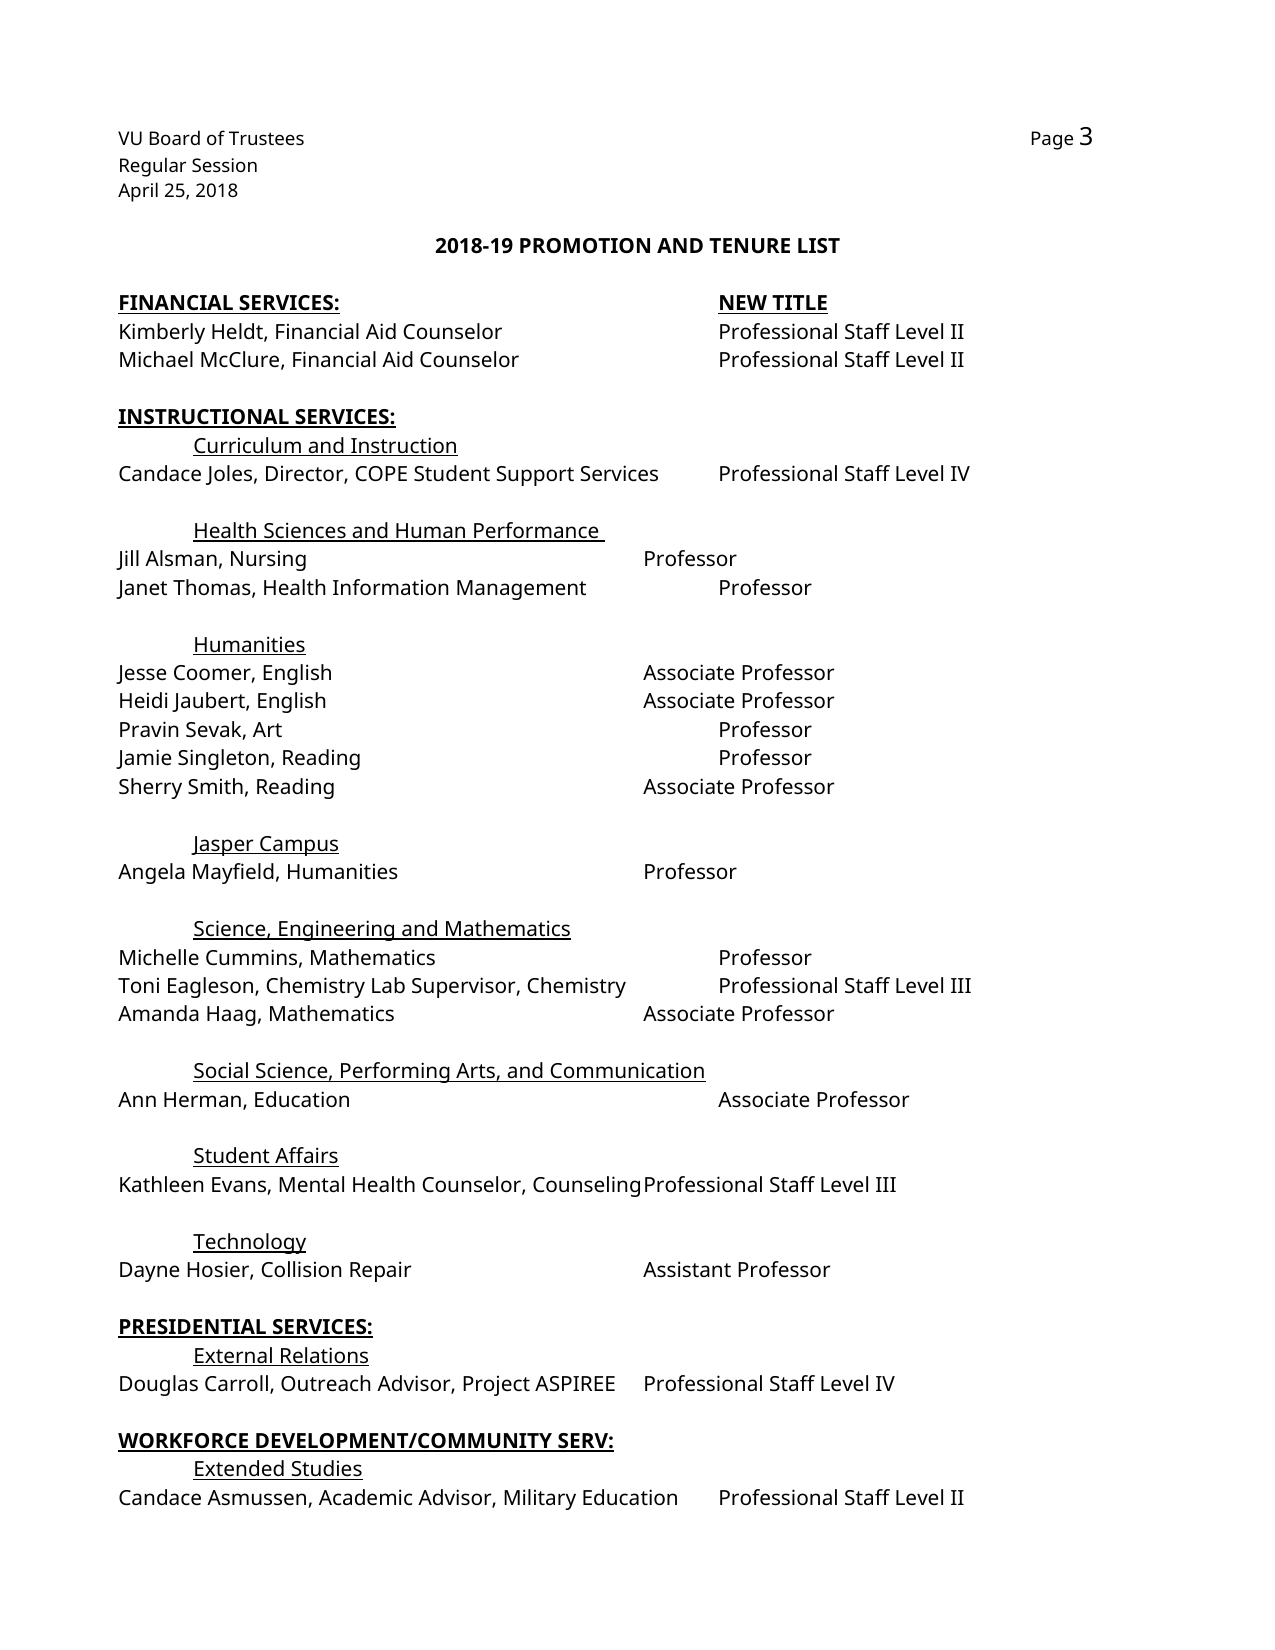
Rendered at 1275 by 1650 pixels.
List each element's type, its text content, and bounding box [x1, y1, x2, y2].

text Jesse Coomer, English Associate Professor [118, 658, 1157, 687]
text FINANCIAL SERVICES: NEW TITLE [118, 288, 1157, 317]
text Kathleen Evans, Mental Health Counselor, Counseling Professional Staff Level III [118, 1170, 1157, 1198]
text Science, Engineering and Mathematics [118, 914, 1157, 943]
text Ann Herman, Education Associate Professor [118, 1085, 1157, 1113]
text Curriculum and Instruction [118, 431, 1157, 459]
text Humanities [118, 630, 1157, 658]
text Extended Studies [118, 1454, 1157, 1483]
text Heidi Jaubert, English Associate Professor [118, 687, 1157, 715]
text Candace Joles, Director, COPE Student Support Services Professional Staff Level IV [118, 459, 1157, 488]
text External Relations Douglas Carroll, Outreach Advisor, Project ASPIREE Professional Staff Level IV [118, 1341, 1157, 1398]
text Social Science, Performing Arts, and Communication [118, 1056, 1157, 1085]
text Dayne Hosier, Collision Repair Assistant Professor [118, 1255, 1157, 1284]
text 2018-19 PROMOTION AND TENURE LIST [118, 232, 1157, 260]
text Angela Mayfield, Humanities Professor [118, 857, 1157, 886]
text Jamie Singleton, Reading Professor [118, 743, 1157, 772]
text Janet Thomas, Health Information Management Professor [118, 573, 1157, 601]
text Kimberly Heldt, Financial Aid Counselor Professional Staff Level II [118, 317, 1157, 345]
text Amanda Haag, Mathematics Associate Professor [118, 999, 1157, 1028]
text PRESIDENTIAL SERVICES: [118, 1312, 1157, 1341]
text Candace Asmussen, Academic Advisor, Military Education Professional Staff Level II [118, 1483, 1157, 1511]
text Michelle Cummins, Mathematics Professor [118, 943, 1157, 971]
text Toni Eagleson, Chemistry Lab Supervisor, Chemistry Professional Staff Level III [118, 971, 1157, 999]
text INSTRUCTIONAL SERVICES: [118, 402, 1157, 431]
text Jill Alsman, Nursing Professor [118, 544, 1157, 573]
text Pravin Sevak, Art Professor [118, 715, 1157, 743]
text Sherry Smith, Reading Associate Professor [118, 772, 1157, 800]
text Student Affairs [118, 1142, 1157, 1170]
text Health Sciences and Human Performance [118, 516, 1157, 544]
text Michael McClure, Financial Aid Counselor Professional Staff Level II [118, 345, 1157, 374]
text Jasper Campus [118, 829, 1157, 857]
text WORKFORCE DEVELOPMENT/COMMUNITY SERV: [118, 1426, 1157, 1454]
text Technology [118, 1227, 1157, 1255]
